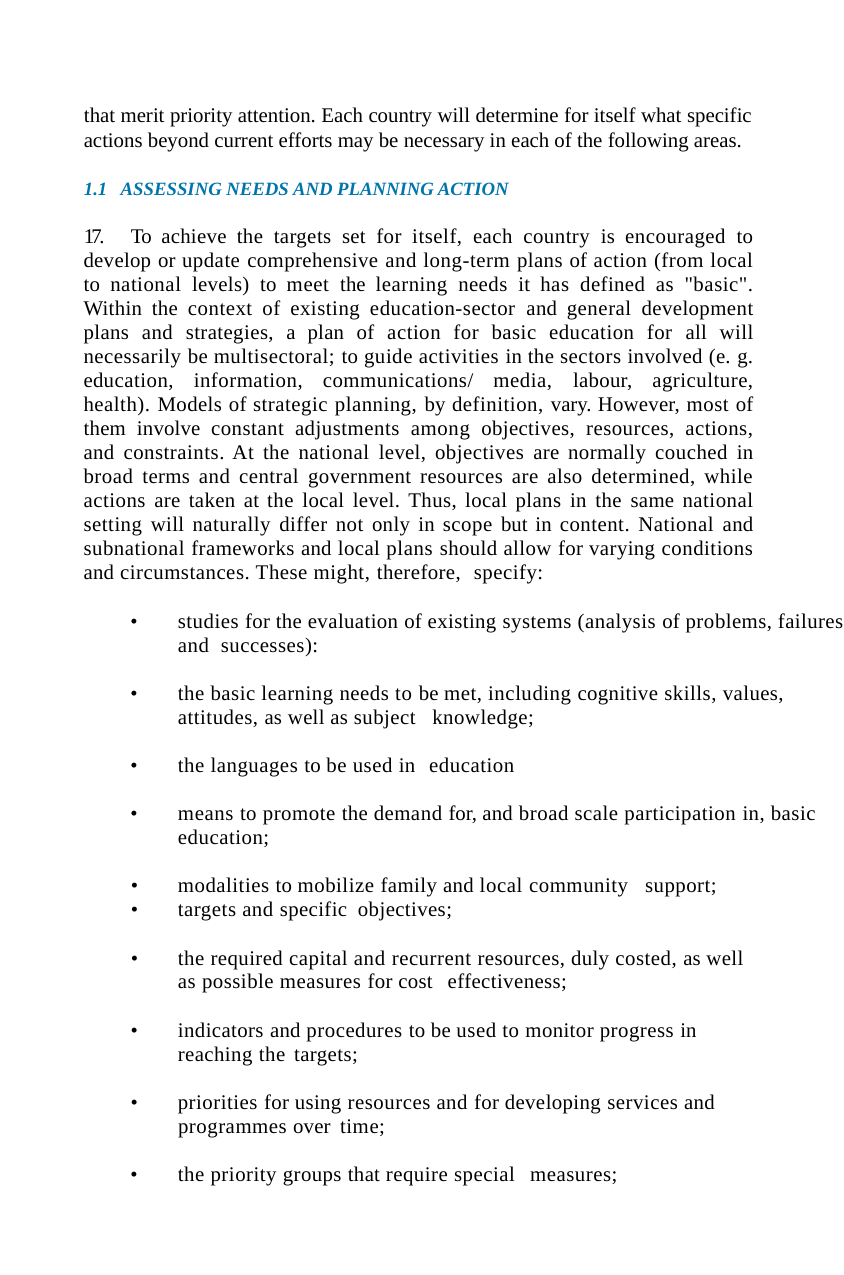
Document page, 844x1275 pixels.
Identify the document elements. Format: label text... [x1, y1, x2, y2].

text 1.1 ASSESSING NEEDS AND PLANNING ACTION [84, 177, 844, 199]
list To achieve the targets set for itself, each country is encouraged to develop or update comprehensive and long-term plans of action (from local to national levels) to meet the learning needs it has defined as "basic". Within the context of existing education-sector and general development plans and strategies, a plan of action for basic education for all will necessarily be multisectoral; to guide activities in the sectors involved (e. g. education, information, communications/ media, labour, agriculture, health). Models of strategic planning, by definition, vary. However, most of them involve constant adjustments among objectives, resources, actions, and constraints. At the national level, objectives are normally couched in broad terms and central government resources are also determined, while actions are taken at the local level. Thus, local plans in the same national setting will naturally differ not only in scope but in content. National and subnational frameworks and local plans should allow for varying conditions and circumstances. These might, therefore, specify: [83, 223, 753, 584]
list priorities for using resources and for developing services and programmes over time; [130, 1090, 753, 1138]
list means to promote the demand for, and broad scale participation in, basic education; [130, 801, 844, 849]
list modalities to mobilize family and local community support; [131, 873, 753, 897]
text that merit priority attention. Each country will determine for itself what specific actions beyond current efforts may be necessary in each of the following areas. [83, 103, 753, 152]
list targets and specific objectives; [131, 897, 753, 921]
list the languages to be used in education [130, 753, 844, 777]
list the basic learning needs to be met, including cognitive skills, values, attitudes, as well as subject knowledge; [130, 681, 844, 729]
list studies for the evaluation of existing systems (analysis of problems, failures and successes): [130, 608, 844, 657]
list the required capital and recurrent resources, duly costed, as well as possible measures for cost effectiveness; [131, 945, 753, 993]
list the priority groups that require special measures; [130, 1162, 844, 1186]
list indicators and procedures to be used to monitor progress in reaching the targets; [130, 1018, 752, 1066]
